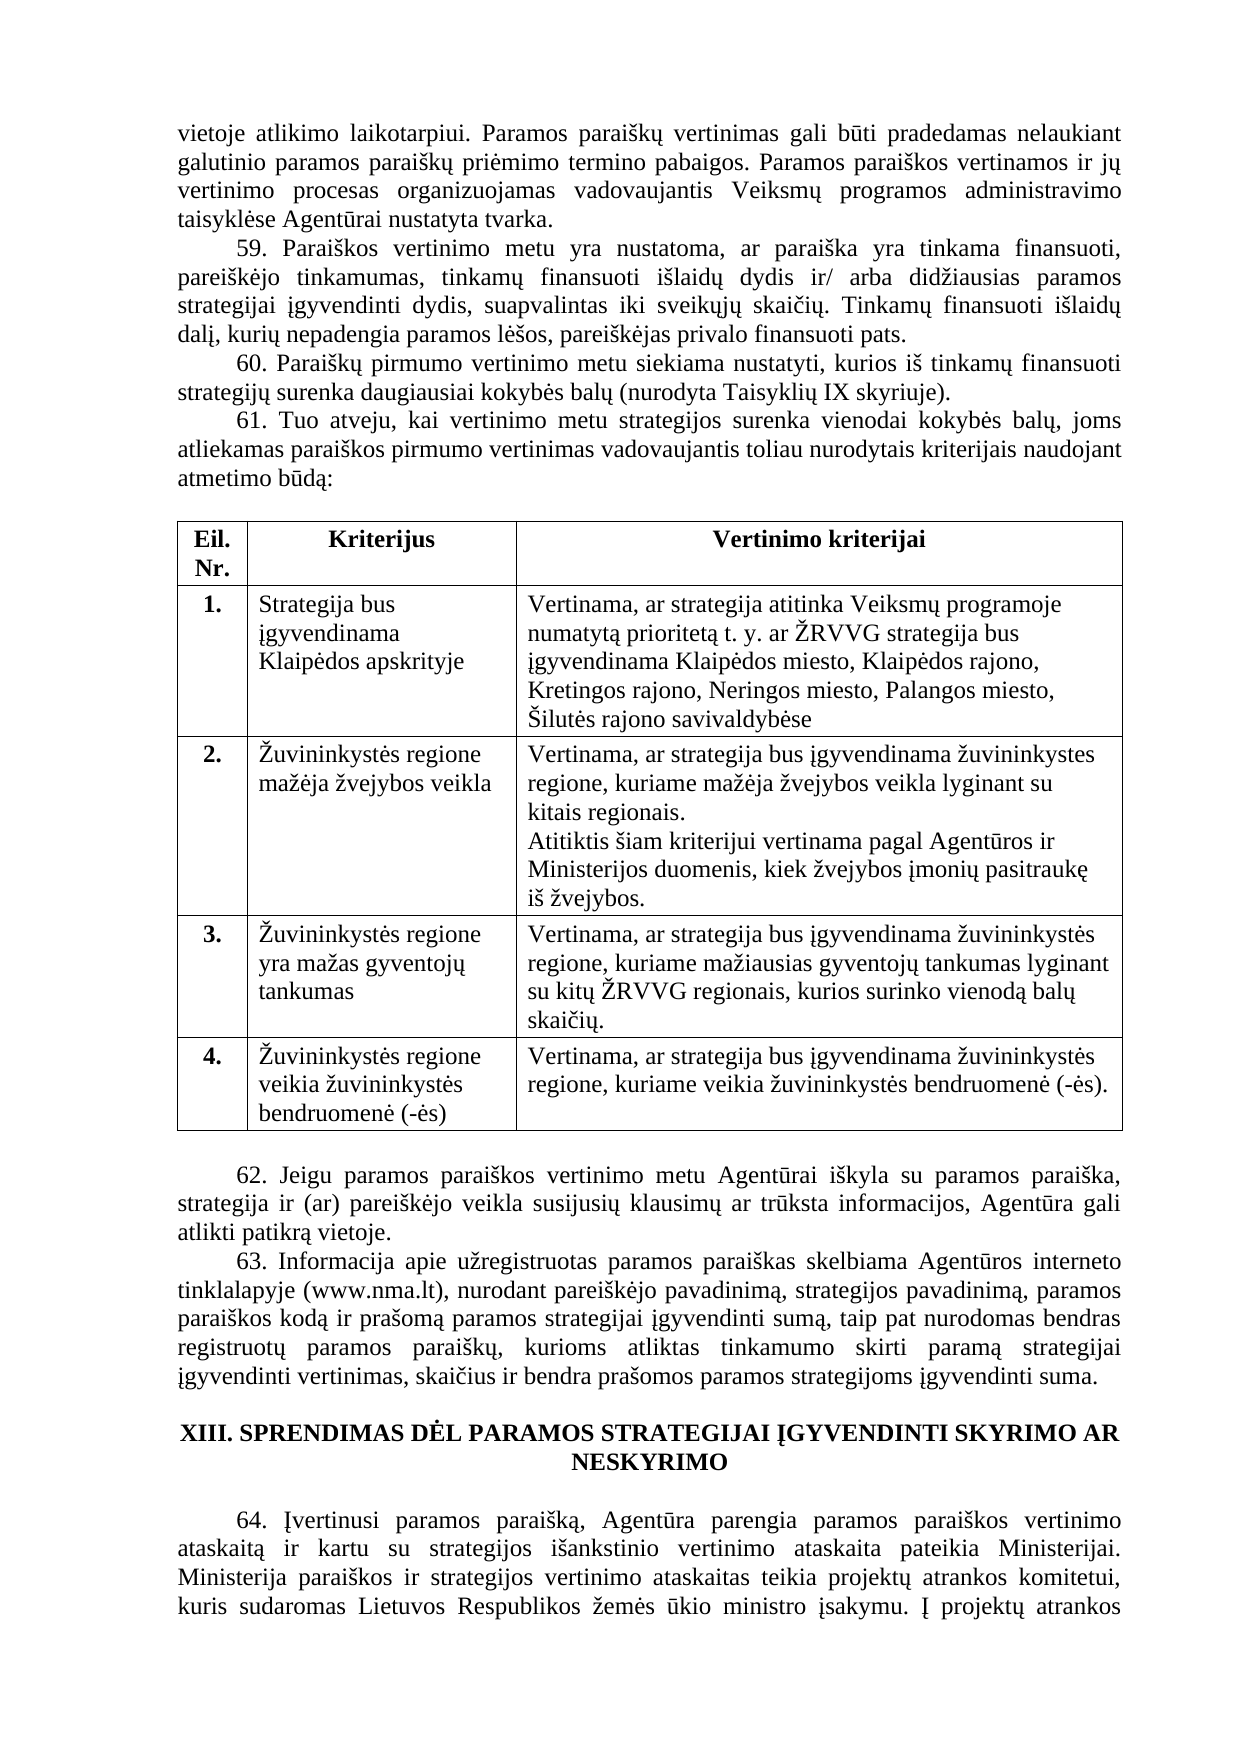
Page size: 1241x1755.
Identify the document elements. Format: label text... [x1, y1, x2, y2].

table_header Vertinimo kriterijai [517, 522, 1122, 585]
table_cell Strategija bus įgyvendinama Klaipėdos apskrityje [248, 586, 516, 736]
table_cell Vertinama, ar strategija atitinka Veiksmų programoje numatytą prioritetą t. y. ar ŽRVVG strategija bus įgyvendinama Klaipėdos miesto, Klaipėdos rajono, Kretingos rajono, Neringos miesto, Palangos miesto, Šilutės rajono savivaldybėse [517, 586, 1122, 736]
text 60. Paraiškų pirmumo vertinimo metu siekiama nustatyti, kurios iš tinkamų finansuoti strategijų surenka daugiausiai kokybės balų (nurodyta Taisyklių IX skyriuje). [177, 348, 1122, 406]
text vietoje atlikimo laikotarpiui. Paramos paraiškų vertinimas gali būti pradedamas nelaukiant galutinio paramos paraiškų priėmimo termino pabaigos. Paramos paraiškos vertinamos ir jų vertinimo procesas organizuojamas vadovaujantis Veiksmų programos administravimo taisyklėse Agentūrai nustatyta tvarka. [177, 118, 1122, 233]
table_cell 1. [178, 586, 247, 736]
table_cell Vertinama, ar strategija bus įgyvendinama žuvininkystes regione, kuriame mažėja žvejybos veikla lyginant su kitais regionais. Atitiktis šiam kriterijui vertinama pagal Agentūros ir Ministerijos duomenis, kiek žvejybos įmonių pasitraukę iš žvejybos. [517, 737, 1122, 915]
table_cell 4. [178, 1038, 247, 1130]
table_header Kriterijus [248, 522, 516, 585]
table_cell Žuvininkystės regione yra mažas gyventojų tankumas [248, 916, 516, 1037]
text 64. Įvertinusi paramos paraišką, Agentūra parengia paramos paraiškos vertinimo ataskaitą ir kartu su strategijos išankstinio vertinimo ataskaita pateikia Ministerijai. Ministerija paraiškos ir strategijos vertinimo ataskaitas teikia projektų atrankos komitetui, kuris sudaromas Lietuvos Respublikos žemės ūkio ministro įsakymu. Į projektų atrankos [177, 1505, 1122, 1620]
table_cell Vertinama, ar strategija bus įgyvendinama žuvininkystės regione, kuriame veikia žuvininkystės bendruomenė (-ės). [517, 1038, 1122, 1130]
table_cell Žuvininkystės regione mažėja žvejybos veikla [248, 737, 516, 915]
table_cell 3. [178, 916, 247, 1037]
text 62. Jeigu paramos paraiškos vertinimo metu Agentūrai iškyla su paramos paraiška, strategija ir (ar) pareiškėjo veikla susijusių klausimų ar trūksta informacijos, Agentūra gali atlikti patikrą vietoje. [177, 1160, 1122, 1246]
text XIII. SPRENDIMAS DĖL PARAMOS STRATEGIJAI ĮGYVENDINTI SKYRIMO AR NESKYRIMO [177, 1418, 1122, 1476]
table_cell Vertinama, ar strategija bus įgyvendinama žuvininkystės regione, kuriame mažiausias gyventojų tankumas lyginant su kitų ŽRVVG regionais, kurios surinko vienodą balų skaičių. [517, 916, 1122, 1037]
table_cell Žuvininkystės regione veikia žuvininkystės bendruomenė (-ės) [248, 1038, 516, 1130]
text 61. Tuo atveju, kai vertinimo metu strategijos surenka vienodai kokybės balų, joms atliekamas paraiškos pirmumo vertinimas vadovaujantis toliau nurodytais kriterijais naudojant atmetimo būdą: [177, 406, 1122, 492]
text 63. Informacija apie užregistruotas paramos paraiškas skelbiama Agentūros interneto tinklalapyje (www.nma.lt), nurodant pareiškėjo pavadinimą, strategijos pavadinimą, paramos paraiškos kodą ir prašomą paramos strategijai įgyvendinti sumą, taip pat nurodomas bendras registruotų paramos paraiškų, kurioms atliktas tinkamumo skirti paramą strategijai įgyvendinti vertinimas, skaičius ir bendra prašomos paramos strategijoms įgyvendinti suma. [177, 1246, 1122, 1390]
table_header Eil. Nr. [178, 522, 247, 585]
text 59. Paraiškos vertinimo metu yra nustatoma, ar paraiška yra tinkama finansuoti, pareiškėjo tinkamumas, tinkamų finansuoti išlaidų dydis ir/ arba didžiausias paramos strategijai įgyvendinti dydis, suapvalintas iki sveikųjų skaičių. Tinkamų finansuoti išlaidų dalį, kurių nepadengia paramos lėšos, pareiškėjas privalo finansuoti pats. [177, 233, 1122, 348]
table_cell 2. [178, 737, 247, 915]
